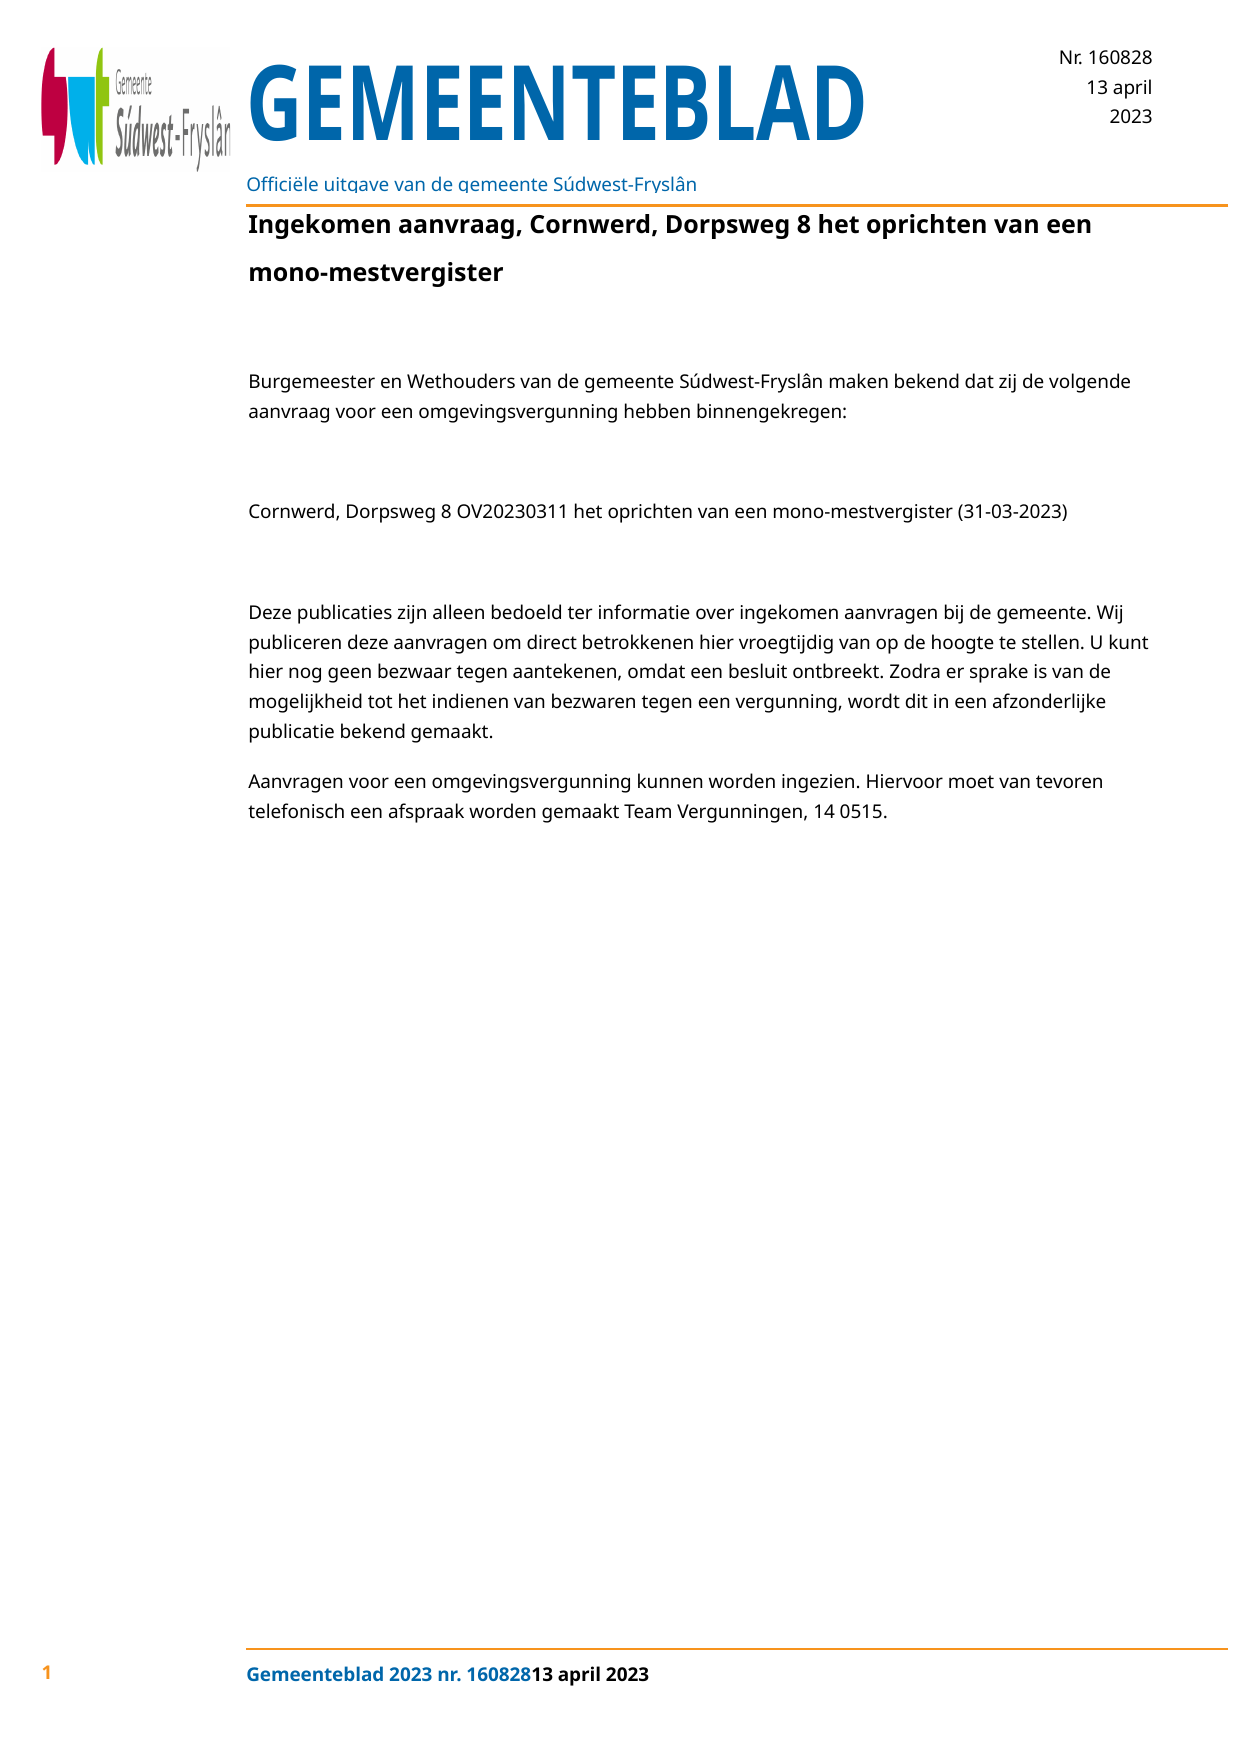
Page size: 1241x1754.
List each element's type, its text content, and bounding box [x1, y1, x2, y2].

text Deze publicaties zijn alleen bedoeld ter informatie over ingekomen aanvragen bij de gemeente. Wij publiceren deze aanvragen om direct betrokkenen hier vroegtijdig van op de hoogte te stellen. U kunt hier nog geen bezwaar tegen aantekenen, omdat een besluit ontbreekt. Zodra er sprake is van de mogelijkheid tot het indienen van bezwaren tegen een vergunning, wordt dit in een afzonderlijke publicatie bekend gemaakt. [248, 599, 1152, 744]
text Ingekomen aanvraag, Cornwerd, Dorpsweg 8 het oprichten van een mono-mestvergister [248, 207, 1152, 288]
text Burgemeester en Wethouders van de gemeente Súdwest-Fryslân maken bekend dat zij de volgende aanvraag voor een omgevingsvergunning hebben binnengekregen: [248, 368, 1152, 424]
picture [41, 47, 231, 172]
text Cornwerd, Dorpsweg 8 OV20230311 het oprichten van een mono-mestvergister (31-03-2023) [248, 499, 1152, 524]
text Aanvragen voor een omgevingsvergunning kunnen worden ingezien. Hiervoor moet van tevoren telefonisch een afspraak worden gemaakt Team Vergunningen, 14 0515. [248, 768, 1152, 824]
